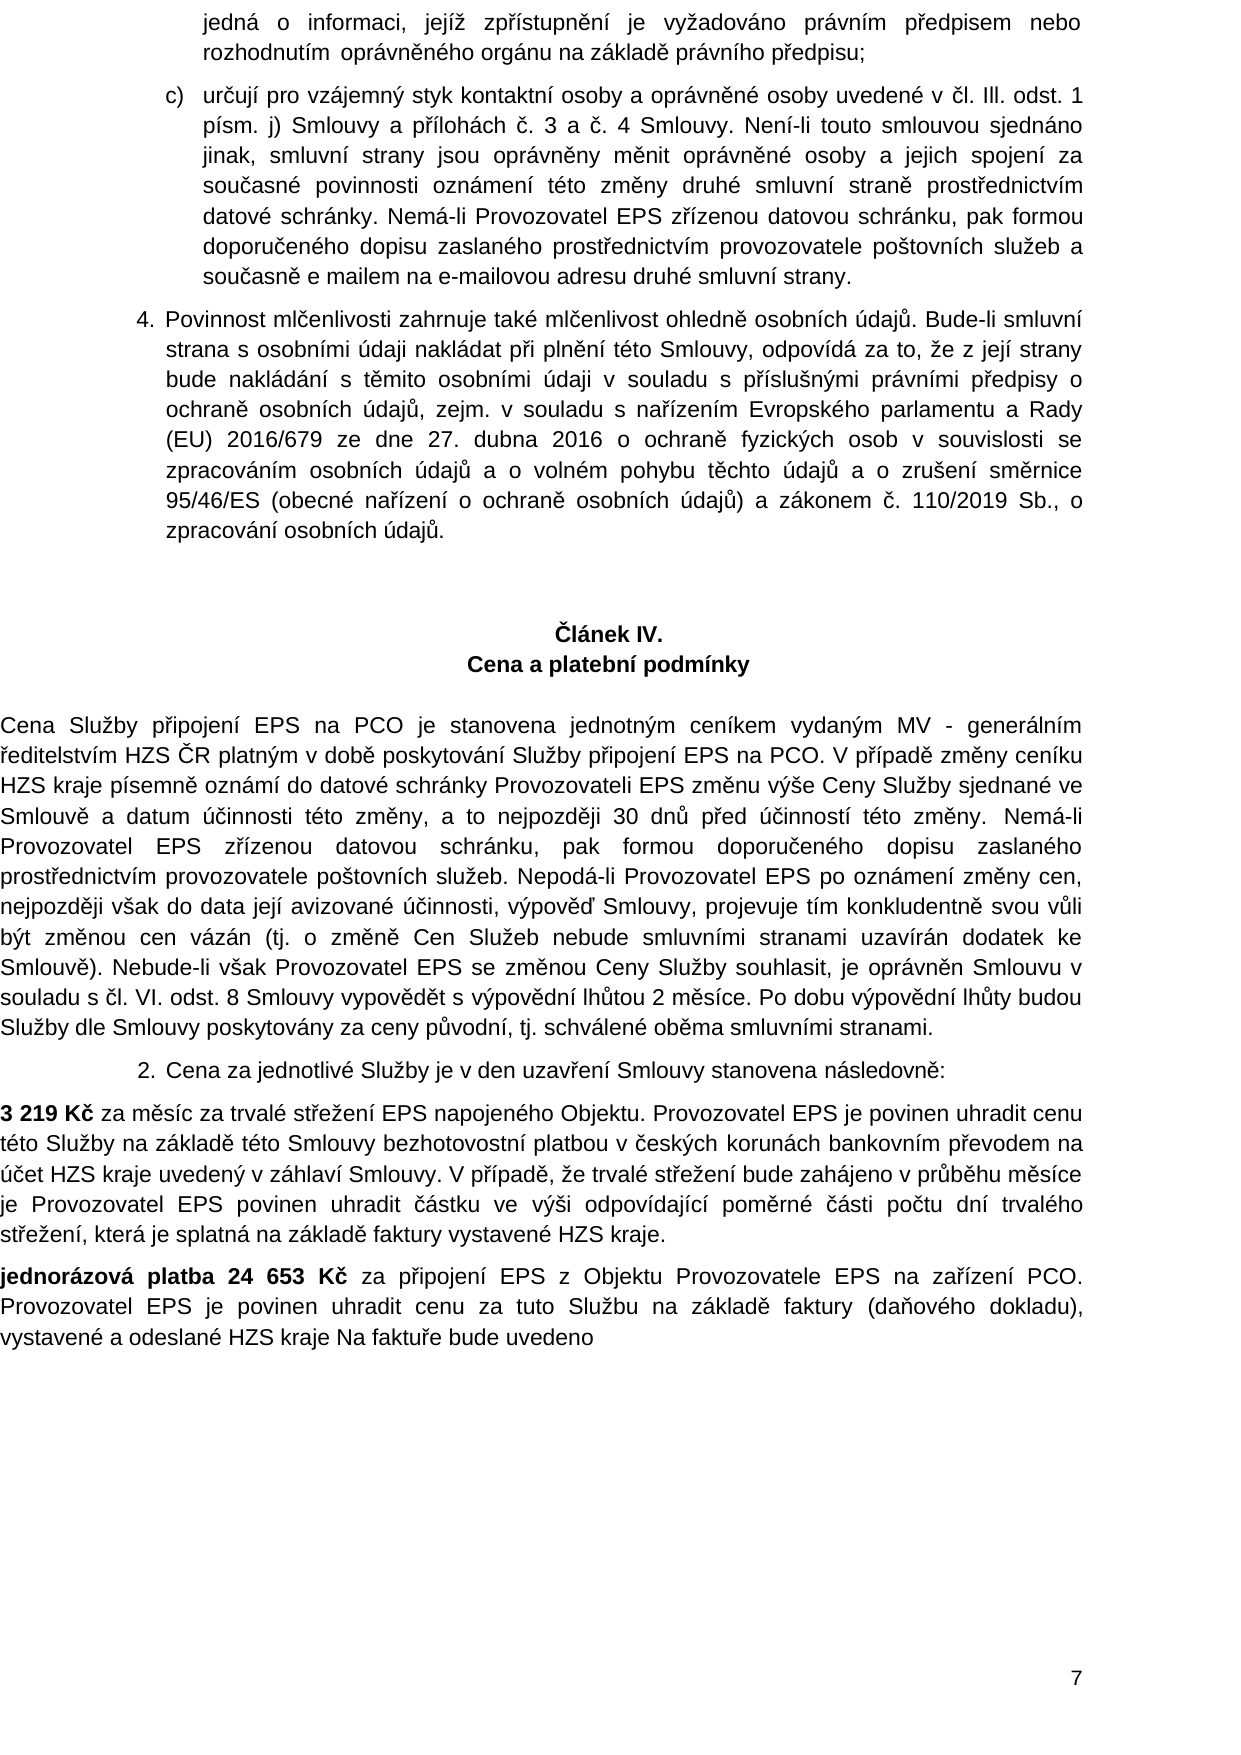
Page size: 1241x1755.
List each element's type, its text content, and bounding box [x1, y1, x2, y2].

list 3 219 Kč za měsíc za trvalé střežení EPS napojeného Objektu. Provozovatel EPS je povinen uhradit cenu této Služby na základě této Smlouvy bezhotovostní platbou v českých korunách bankovním převodem na účet HZS kraje uvedený v záhlaví Smlouvy. V případě, že trvalé střežení bude zahájeno v průběhu měsíce je Provozovatel EPS povinen uhradit částku ve výši odpovídající poměrné části počtu dní trvalého střežení, která je splatná na základě faktury vystavené HZS kraje. [0, 1100, 1083, 1247]
list jednorázová platba 24 653 Kč za připojení EPS z Objektu Provozovatele EPS na zařízení PCO. Provozovatel EPS je povinen uhradit cenu za tuto Službu na základě faktury (daňového dokladu), vystavené a odeslané HZS kraje Na faktuře bude uvedeno [0, 1263, 1084, 1350]
text jedná o informaci, jejíž zpřístupnění je vyžadováno právním předpisem nebo rozhodnutím oprávněného orgánu na základě právního předpisu; [203, 8, 1081, 65]
text Cena a platební podmínky [20, 651, 1196, 678]
list určují pro vzájemný styk kontaktní osoby a oprávněné osoby uvedené v čl. Ill. odst. 1 písm. j) Smlouvy a přílohách č. 3 a č. 4 Smlouvy. Není-li touto smlouvou sjednáno jinak, smluvní strany jsou oprávněny měnit oprávněné osoby a jejich spojení za současné povinnosti oznámení této změny druhé smluvní straně prostřednictvím datové schránky. Nemá-li Provozovatel EPS zřízenou datovou schránku, pak formou doporučeného dopisu zaslaného prostřednictvím provozovatele poštovních služeb a současně e­ mailem na e-mailovou adresu druhé smluvní strany. [165, 82, 1084, 289]
list Cena Služby připojení EPS na PCO je stanovena jednotným ceníkem vydaným MV - generálním ředitelstvím HZS ČR platným v době poskytování Služby připojení EPS na PCO. V případě změny ceníku HZS kraje písemně oznámí do datové schránky Provozovateli EPS změnu výše Ceny Služby sjednané ve Smlouvě a datum účinnosti této změny, a to nejpozději 30 dnů před účinností této změny. Nemá-li Provozovatel EPS zřízenou datovou schránku, pak formou doporučeného dopisu zaslaného prostřednictvím provozovatele poštovních služeb. Nepodá-li Provozovatel EPS po oznámení změny cen, nejpozději však do data její avizované účinnosti, výpověď Smlouvy, projevuje tím konkludentně svou vůli být změnou cen vázán (tj. o změně Cen Služeb nebude smluvními stranami uzavírán dodatek ke Smlouvě). Nebude-li však Provozovatel EPS se změnou Ceny Služby souhlasit, je oprávněn Smlouvu v souladu s čl. VI. odst. 8 Smlouvy vypovědět s výpovědní lhůtou 2 měsíce. Po dobu výpovědní lhůty budou Služby dle Smlouvy poskytovány za ceny původní, tj. schválené oběma smluvními stranami. [0, 712, 1083, 1041]
list Cena za jednotlivé Služby je v den uzavření Smlouvy stanovena následovně: [137, 1057, 1196, 1083]
list Povinnost mlčenlivosti zahrnuje také mlčenlivost ohledně osobních údajů. Bude-li smluvní strana s osobními údaji nakládat při plnění této Smlouvy, odpovídá za to, že z její strany bude nakládání s těmito osobními údaji v souladu s příslušnými právními předpisy o ochraně osobních údajů, zejm. v souladu s nařízením Evropského parlamentu a Rady (EU) 2016/679 ze dne 27. dubna 2016 o ochraně fyzických osob v souvislosti se zpracováním osobních údajů a o volném pohybu těchto údajů a o zrušení směrnice 95/46/ES (obecné nařízení o ochraně osobních údajů) a zákonem č. 110/2019 Sb., o zpracování osobních údajů. [136, 306, 1083, 543]
text Článek IV. [21, 621, 1196, 647]
